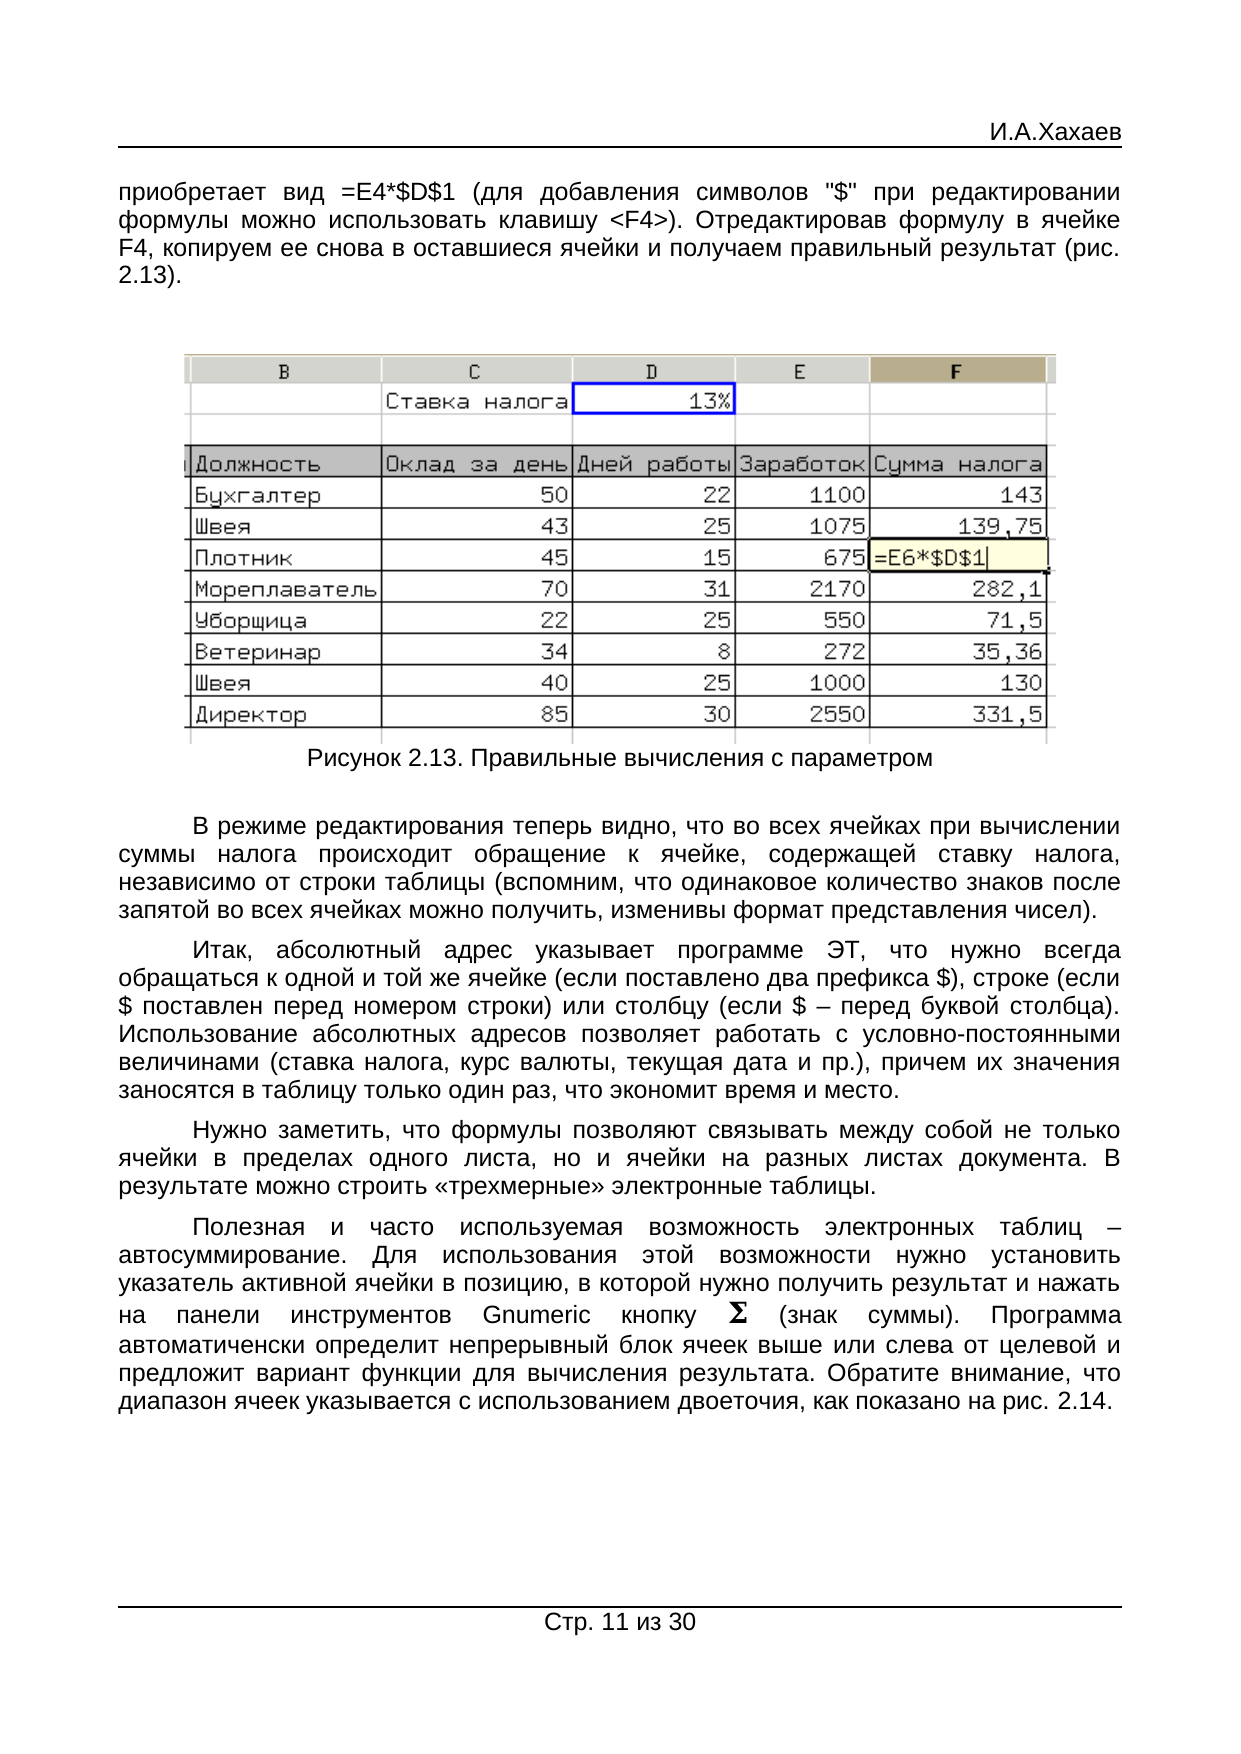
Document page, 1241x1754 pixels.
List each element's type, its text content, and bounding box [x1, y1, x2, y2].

text Итак, абсолютный адрес указывает программе ЭТ, что нужно всегда обращаться к одной и той же ячейке (если поставлено два префикса $), строке (если $ поставлен перед номером строки) или столбцу (если $ – перед буквой столбца). Использование абсолютных адресов позволяет работать с условно-постоянными величинами (ставка налога, курс валюты, текущая дата и пр.), причем их значения заносятся в таблицу только один раз, что экономит время и место. [118, 936, 1122, 1104]
text Полезная и часто используемая возможность электронных таблиц – автосуммирование. Для использования этой возможности нужно установить указатель активной ячейки в позицию, в которой нужно получить результат и нажать на панели инструментов Gnumeric кнопку Σ (знак суммы). Программа автоматиченски определит непрерывный блок ячеек выше или слева от целевой и предложит вариант функции для вычисления результата. Обратите внимание, что диапазон ячеек указывается с использованием двоеточия, как показано на рис. 2.14. [118, 1213, 1122, 1414]
text Нужно заметить, что формулы позволяют связывать между собой не только ячейки в пределах одного листа, но и ячейки на разных листах документа. В результате можно строить «трехмерные» электронные таблицы. [118, 1116, 1122, 1200]
text Рисунок 2.13. Правильные вычисления с параметром [184, 744, 1056, 772]
picture [184, 354, 1057, 744]
text В режиме редактирования теперь видно, что во всех ячейках при вычислении суммы налога происходит обращение к ячейке, содержащей ставку налога, независимо от строки таблицы (вспомним, что одинаковое количество знаков после запятой во всех ячейках можно получить, изменивы формат представления чисел). [118, 812, 1122, 924]
text приобретает вид =E4*$D$1 (для добавления символов "$" при редактировании формулы можно использовать клавишу <F4>). Отредактировав формулу в ячейке F4, копируем ее снова в оставшиеся ячейки и получаем правильный результат (рис. 2.13). [118, 178, 1122, 289]
